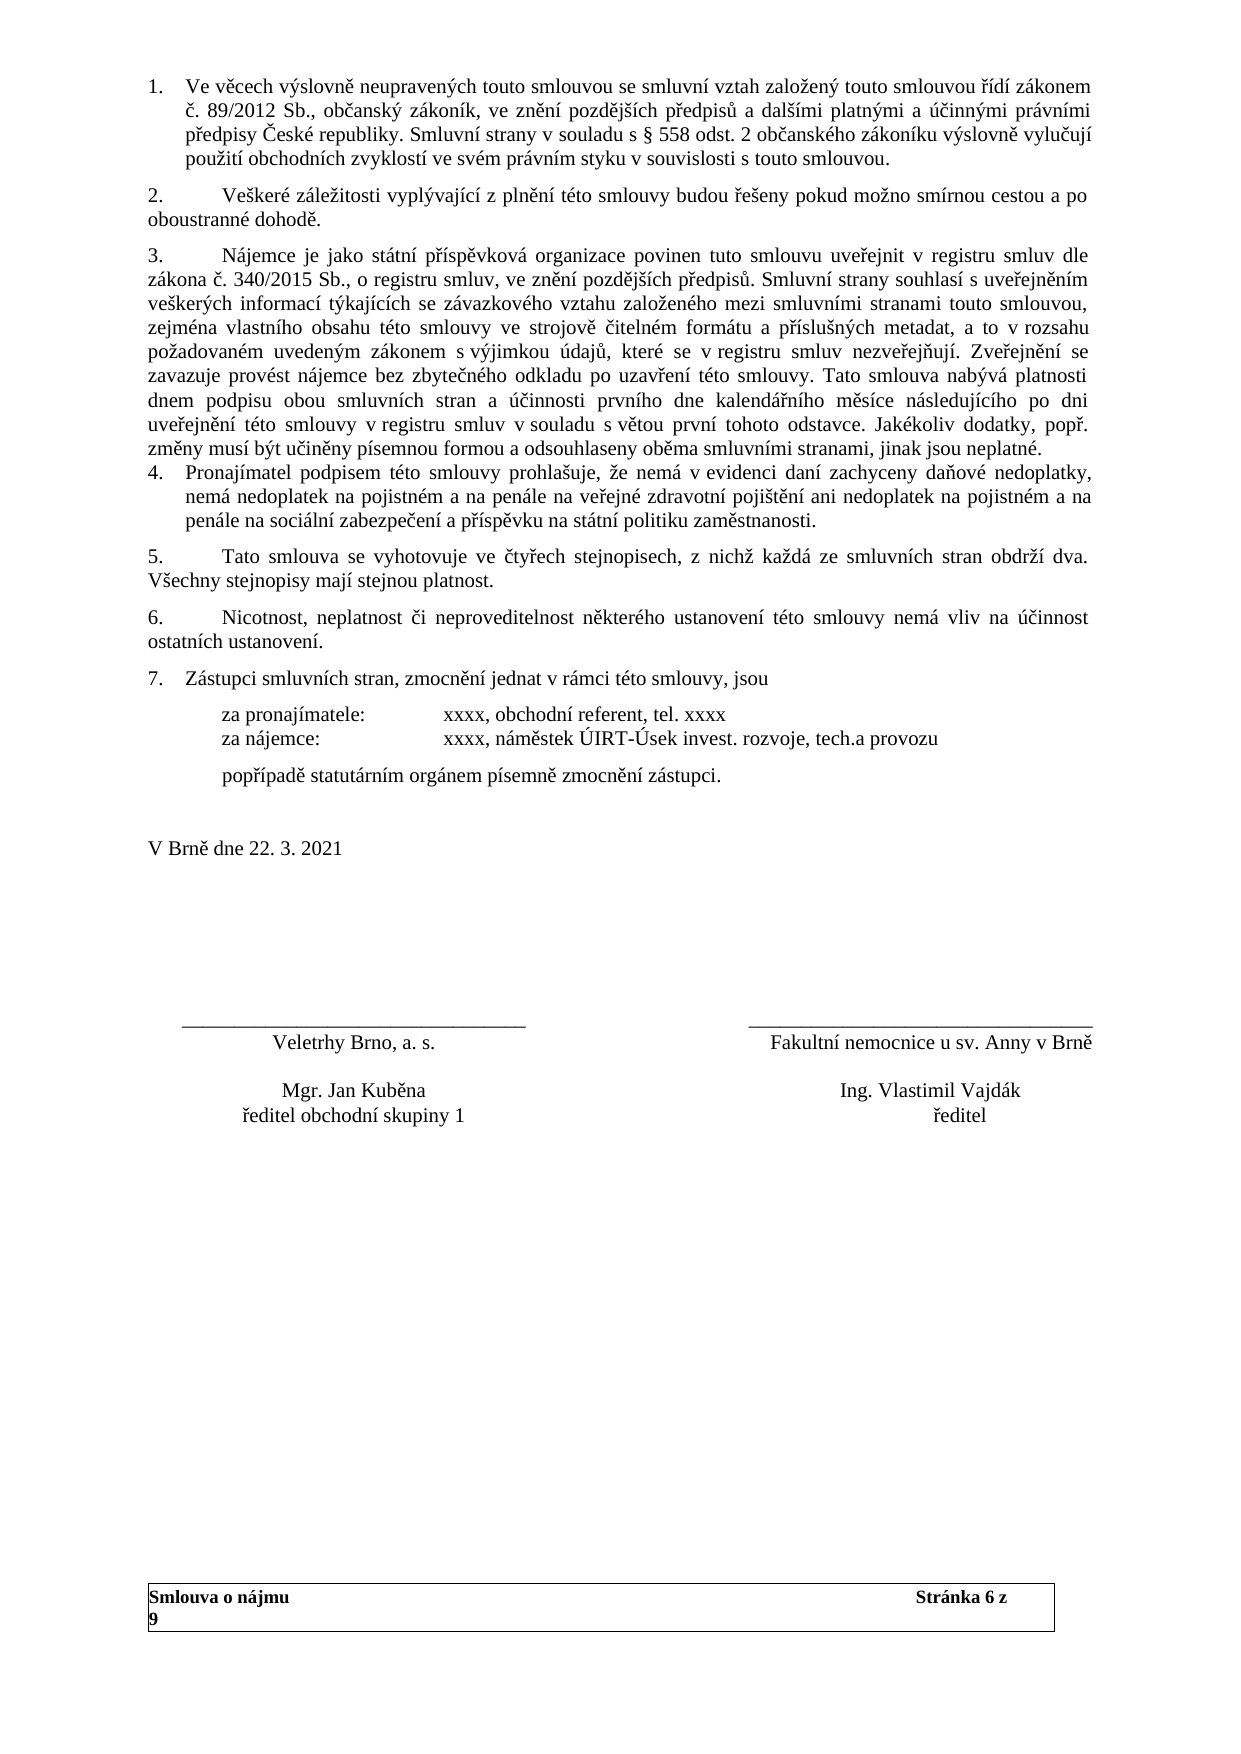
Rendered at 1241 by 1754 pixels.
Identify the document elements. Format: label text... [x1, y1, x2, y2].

list Pronajímatel podpisem této smlouvy prohlašuje, že nemá v evidenci daní zachyceny daňové nedoplatky, nemá nedoplatek na pojistném a na penále na veřejné zdravotní pojištění ani nedoplatek na pojistném a na penále na sociální zabezpečení a příspěvku na státní politiku zaměstnanosti. [148, 460, 1092, 532]
text ředitel obchodní skupiny 1 ředitel [148, 1102, 1092, 1127]
text _________________________________ _________________________________ [148, 1006, 1092, 1030]
subtitle V Brně dne 22. 3. 2021 [148, 836, 1089, 860]
text za nájemce: xxxx, náměstek ÚIRT-Úsek invest. rozvoje, tech.a provozu [221, 726, 1089, 750]
list Zástupci smluvních stran, zmocnění jednat v rámci této smlouvy, jsou [148, 666, 1089, 690]
list Veškeré záležitosti vyplývající z plnění této smlouvy budou řešeny pokud možno smírnou cestou a po oboustranné dohodě. [148, 182, 1089, 231]
text Mgr. Jan Kuběna Ing. Vlastimil Vajdák [148, 1078, 1092, 1102]
list Nájemce je jako státní příspěvková organizace povinen tuto smlouvu uveřejnit v registru smluv dle zákona č. 340/2015 Sb., o registru smluv, ve znění pozdějších předpisů. Smluvní strany souhlasí s uveřejněním veškerých informací týkajících se závazkového vztahu založeného mezi smluvními stranami touto smlouvou, zejména vlastního obsahu této smlouvy ve strojově čitelném formátu a příslušných metadat, a to v rozsahu požadovaném uvedeným zákonem s výjimkou údajů, které se v registru smluv nezveřejňují. Zveřejnění se zavazuje provést nájemce bez zbytečného odkladu po uzavření této smlouvy. Tato smlouva nabývá platnosti dnem podpisu obou smluvních stran a účinnosti prvního dne kalendářního měsíce následujícího po dni uveřejnění této smlouvy v registru smluv v souladu s větou první tohoto odstavce. Jakékoliv dodatky, popř. změny musí být učiněny písemnou formou a odsouhlaseny oběma smluvními stranami, jinak jsou neplatné. [148, 243, 1089, 460]
text popřípadě statutárním orgánem písemně zmocnění zástupci. [222, 763, 1089, 787]
text Veletrhy Brno, a. s. Fakultní nemocnice u sv. Anny v Brně [148, 1030, 1092, 1054]
text za pronajímatele: xxxx, obchodní referent, tel. xxxx [221, 702, 1089, 726]
list Nicotnost, neplatnost či neproveditelnost některého ustanovení této smlouvy nemá vliv na účinnost ostatních ustanovení. [148, 605, 1089, 653]
list Ve věcech výslovně neupravených touto smlouvou se smluvní vztah založený touto smlouvou řídí zákonem č. 89/2012 Sb., občanský zákoník, ve znění pozdějších předpisů a dalšími platnými a účinnými právními předpisy České republiky. Smluvní strany v souladu s § 558 odst. 2 občanského zákoníku výslovně vylučují použití obchodních zvyklostí ve svém právním styku v souvislosti s touto smlouvou. [148, 74, 1092, 170]
list Tato smlouva se vyhotovuje ve čtyřech stejnopisech, z nichž každá ze smluvních stran obdrží dva. Všechny stejnopisy mají stejnou platnost. [148, 544, 1089, 592]
